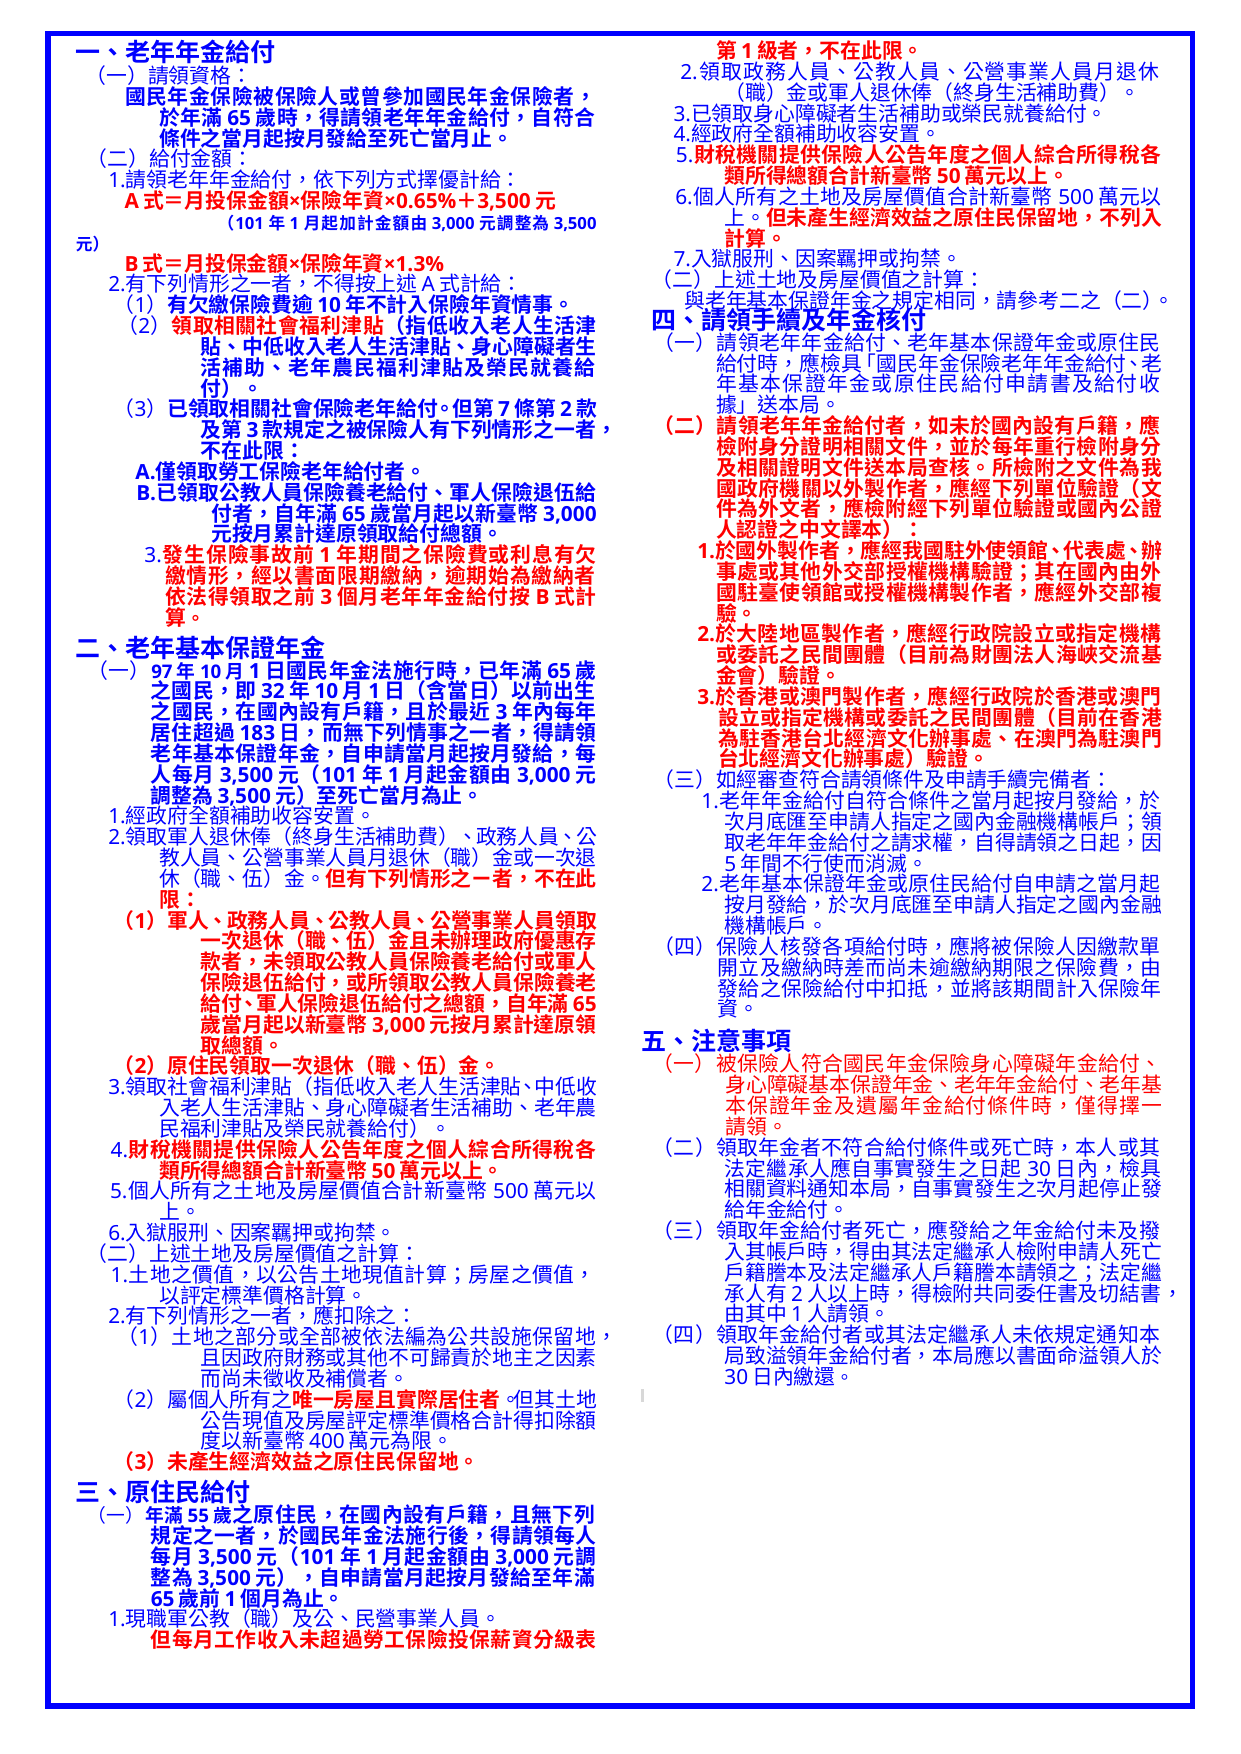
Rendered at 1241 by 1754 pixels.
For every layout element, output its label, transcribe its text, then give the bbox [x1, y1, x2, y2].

text （二）上述土地及房屋價值之計算： [76, 1245, 597, 1266]
text 2.領取政務人員、公教人員、公營事業人員月退休（職）金或軍人退休俸（終身生活補助費）。 [641, 63, 1162, 104]
text 與老年基本保證年金之規定相同，請參考二之（二）。 [837, 292, 862, 313]
text （三）領取年金給付者死亡，應發給之年金給付未及撥入其帳戶時，得由其法定繼承人檢附申請人死亡戶籍謄本及法定繼承人戶籍謄本請領之；法定繼承人有2人以上時，得檢附共同委任書及切結書，由其中1人請領。 [641, 1222, 1162, 1326]
text （四）保險人核發各項給付時，應將被保險人因繳款單開立及繳納時差而尚未逾繳納期限之保險費，由發給之保險給付中扣抵，並將該期間計入保險年資。 [653, 938, 1162, 1021]
text 1.請領老年年金給付，依下列方式擇優計給： [76, 171, 597, 192]
text 1.於國外製作者，應經我國駐外使領館、代表處、辦事處或其他外交部授權機構驗證；其在國內由外國駐臺使領館或授權機構製作者，應經外交部複驗。 [697, 542, 1162, 625]
text 3.發生保險事故前1年期間之保險費或利息有欠繳情形，經以書面限期繳納，逾期始為繳納者，依法得領取之前3個月老年年金給付按B式計算。 [144, 546, 597, 629]
text （3）已領取相關社會保險老年給付。但第7條第2款及第3款規定之被保險人有下列情形之一者，不在此限： [76, 400, 597, 463]
text 2.領取軍人退休俸（終身生活補助費）、政務人員、公教人員、公營事業人員月退休（職）金或一次退休（職、伍）金。但有下列情形之ㄧ者，不在此限： [76, 828, 597, 911]
text （四）領取年金給付者或其法定繼承人未依規定通知本局致溢領年金給付者，本局應以書面命溢領人於30日內繳還。 [641, 1326, 1162, 1388]
text （一）請領老年年金給付、老年基本保證年金或原住民給付時，應檢具「國民年金保險老年年金給付、老年基本保證年金或原住民給付申請書及給付收據」送本局。 [653, 333, 1162, 417]
text 2.有下列情形之一者，應扣除之： [76, 1307, 597, 1328]
text 但每月工作收入未超過勞工保險投保薪資分級表 [151, 1631, 597, 1652]
text （三）如經審查符合請領條件及申請手續完備者： [653, 771, 1162, 792]
text （一）被保險人符合國民年金保險身心障礙年金給付、身心障礙基本保證年金、老年年金給付、老年基本保證年金及遺屬年金給付條件時，僅得擇一請領。 [641, 1055, 1162, 1138]
text （二）請領老年年金給付者，如未於國內設有戶籍，應檢附身分證明相關文件，並於每年重行檢附身分及相關證明文件送本局查核。所檢附之文件為我國政府機關以外製作者，應經下列單位驗證（文件為外文者，應檢附經下列單位驗證或國內公證人認證之中文譯本）： [653, 417, 1162, 542]
text 與老年基本保證年金之規定相同，請參考二之（二）。 [794, 292, 841, 313]
text 6.入獄服刑、因案羈押或拘禁。 [76, 1224, 597, 1245]
text A式＝月投保金額×保險年資×0.65%＋3,500元 [76, 192, 597, 213]
text （二）給付金額： [76, 150, 597, 171]
text 三、原住民給付 [76, 1485, 597, 1506]
text 與老年基本保證年金之規定相同，請參考二之（二）。 [862, 292, 896, 313]
text （3）未產生經濟效益之原住民保留地。 [76, 1453, 597, 1474]
text （二）領取年金者不符合給付條件或死亡時，本人或其法定繼承人應自事實發生之日起30日內，檢具相關資料通知本局，自事實發生之次月起停止發給年金給付。 [641, 1138, 1162, 1222]
text （一）年滿55歲之原住民，在國內設有戶籍，且無下列規定之一者，於國民年金法施行後，得請領每人每月3,500元（101年1月起金額由3,000元調整為3,500元），自申請當月起按月發給至年滿65歲前1個月為止。 [76, 1506, 597, 1610]
text （1）軍人、政務人員、公教人員、公營事業人員領取一次退休（職、伍）金且未辦理政府優惠存款者，未領取公教人員保險養老給付或軍人保險退伍給付，或所領取公教人員保險養老給付、軍人保險退伍給付之總額，自年滿65歲當月起以新臺幣3,000元按月累計達原領取總額。 [76, 911, 597, 1057]
text B.已領取公教人員保險養老給付、軍人保險退伍給付者，自年滿65歲當月起以新臺幣3,000元按月累計達原領取給付總額。 [76, 483, 597, 546]
text 5.個人所有之土地及房屋價值合計新臺幣500萬元以上。 [76, 1182, 597, 1224]
text 2.老年基本保證年金或原住民給付自申請之當月起按月發給，於次月底匯至申請人指定之國內金融機構帳戶。 [701, 875, 1162, 938]
text （2）屬個人所有之唯一房屋且實際居住者。但其土地公告現值及房屋評定標準價格合計得扣除額度以新臺幣400萬元為限。 [76, 1391, 597, 1453]
text 3.已領取身心障礙者生活補助或榮民就養給付。 [641, 104, 1162, 125]
text 3.於香港或澳門製作者，應經行政院於香港或澳門設立或指定機構或委託之民間團體（目前在香港為駐香港台北經濟文化辦事處、在澳門為駐澳門台北經濟文化辦事處）驗證。 [697, 688, 1162, 771]
text 1.土地之價值，以公告土地現值計算；房屋之價值，以評定標準價格計算。 [76, 1266, 597, 1307]
text 7.入獄服刑、因案羈押或拘禁。 [641, 250, 1162, 271]
text （1）有欠繳保險費逾10年不計入保險年資情事。 [76, 296, 597, 317]
text 與老年基本保證年金之規定相同，請參考二之（二）。 [757, 292, 793, 313]
text B式＝月投保金額×保險年資×1.3% [76, 254, 597, 275]
text 與老年基本保證年金之規定相同，請參考二之（二）。 [908, 292, 1162, 313]
text 1.經政府全額補助收容安置。 [76, 807, 597, 828]
text 5.財稅機關提供保險人公告年度之個人綜合所得稅各類所得總額合計新臺幣50萬元以上。 [641, 146, 1162, 188]
text A.僅領取勞工保險老年給付者。 [76, 463, 597, 483]
text （2）領取相關社會福利津貼（指低收入老人生活津貼、中低收入老人生活津貼、身心障礙者生活補助、老年農民福利津貼及榮民就養給付）。 [76, 317, 597, 400]
text 與老年基本保證年金之規定相同，請參考二之（二）。 [641, 292, 716, 313]
text 1.現職軍公教（職）及公、民營事業人員。 [76, 1610, 597, 1631]
text 四、請領手續及年金核付 [641, 313, 1162, 333]
text 一、老年年金給付 [76, 42, 597, 67]
text 3.領取社會福利津貼（指低收入老人生活津貼、中低收入老人生活津貼、身心障礙者生活補助、老年農民福利津貼及榮民就養給付）。 [76, 1078, 597, 1141]
text 4.經政府全額補助收容安置。 [641, 125, 1162, 146]
text （2）原住民領取一次退休（職、伍）金。 [76, 1057, 597, 1078]
text 與老年基本保證年金之規定相同，請參考二之（二）。 [713, 292, 742, 313]
text 國民年金保險被保險人或曾參加國民年金保險者，於年滿65歲時，得請領老年年金給付，自符合條件之當月起按月發給至死亡當月止。 [76, 88, 597, 150]
text （二）上述土地及房屋價值之計算： [641, 271, 1162, 292]
text 五、注意事項 [641, 1032, 1162, 1055]
text （101年1月起加計金額由3,000元調整為3,500元） [76, 213, 597, 254]
text （一）97年10月1日國民年金法施行時，已年滿65歲之國民，即32年10月1日（含當日）以前出生之國民，在國內設有戶籍，且於最近3年內每年居住超過183日，而無下列情事之一者，得請領老年基本保證年金，自申請當月起按月發給，每人每月3,500元（101年1月起金額由3,000元調整為3,500元）至死亡當月為止。 [76, 661, 597, 807]
text 2.於大陸地區製作者，應經行政院設立或指定機構或委託之民間團體（目前為財團法人海峽交流基金會）驗證。 [697, 625, 1162, 688]
text 1.老年年金給付自符合條件之當月起按月發給，於次月底匯至申請人指定之國內金融機構帳戶；領取老年年金給付之請求權，自得請領之日起，因5年間不行使而消滅。 [701, 792, 1162, 875]
text 第1級者，不在此限。 [716, 42, 1162, 63]
text （1）土地之部分或全部被依法編為公共設施保留地，且因政府財務或其他不可歸責於地主之因素而尚未徵收及補償者。 [76, 1328, 597, 1391]
text 二、老年基本保證年金 [76, 641, 597, 661]
text 4.財稅機關提供保險人公告年度之個人綜合所得稅各類所得總額合計新臺幣50萬元以上。 [76, 1141, 597, 1182]
text （一）請領資格： [76, 67, 597, 88]
text 6.個人所有之土地及房屋價值合計新臺幣500萬元以上。但未產生經濟效益之原住民保留地，不列入計算。 [641, 188, 1162, 250]
text 2.有下列情形之一者，不得按上述A式計給： [76, 275, 597, 296]
